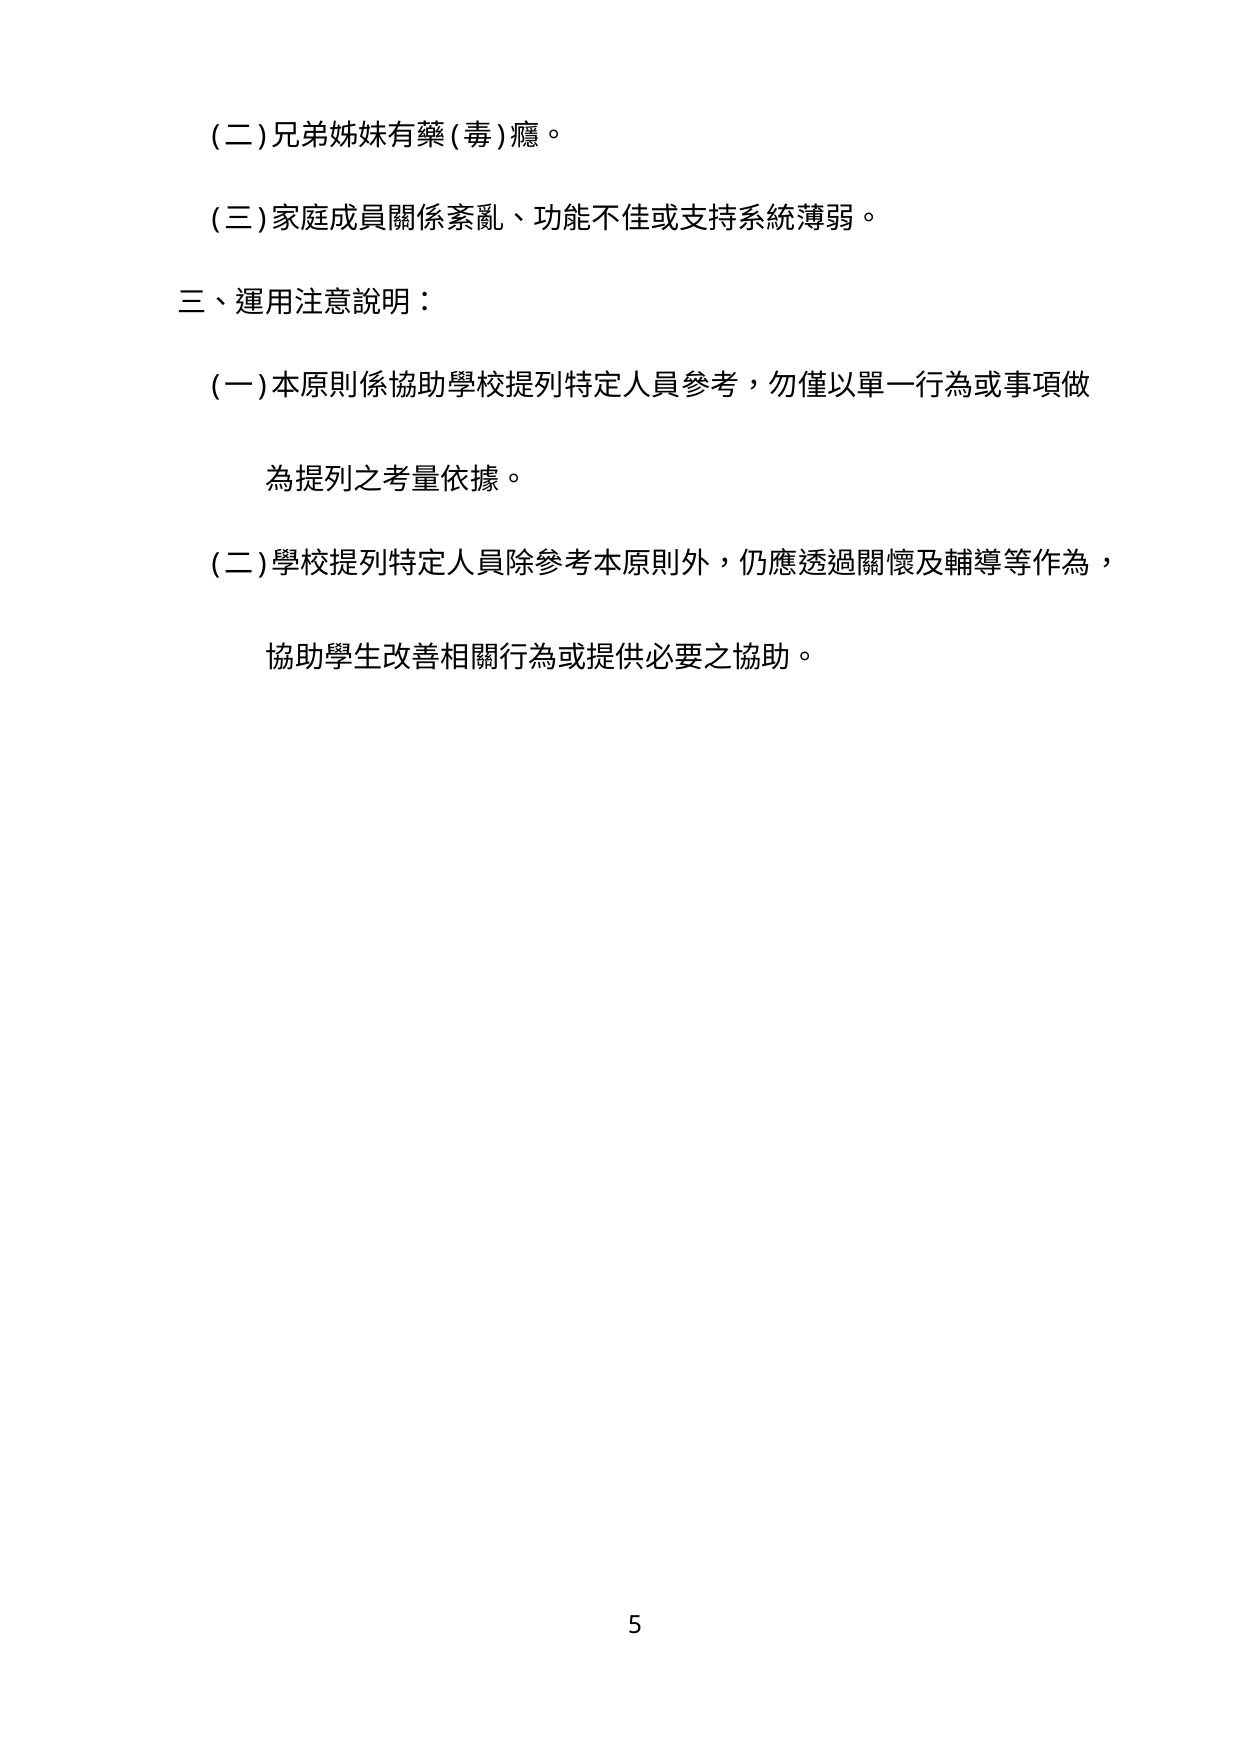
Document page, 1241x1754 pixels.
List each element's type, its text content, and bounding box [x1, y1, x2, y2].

text (二)學校提列特定人員除參考本原則外，仍應透過關懷及輔導等作為，協助學生改善相關行為或提供必要之協助。 [207, 519, 1092, 675]
text 三、運用注意說明： [177, 258, 1092, 320]
text (一)本原則係協助學校提列特定人員參考，勿僅以單一行為或事項做為提列之考量依據。 [207, 342, 1092, 498]
text (二)兄弟姊妹有藥(毒)癮。 [207, 91, 1092, 153]
text (三)家庭成員關係紊亂、功能不佳或支持系統薄弱。 [207, 174, 1092, 237]
